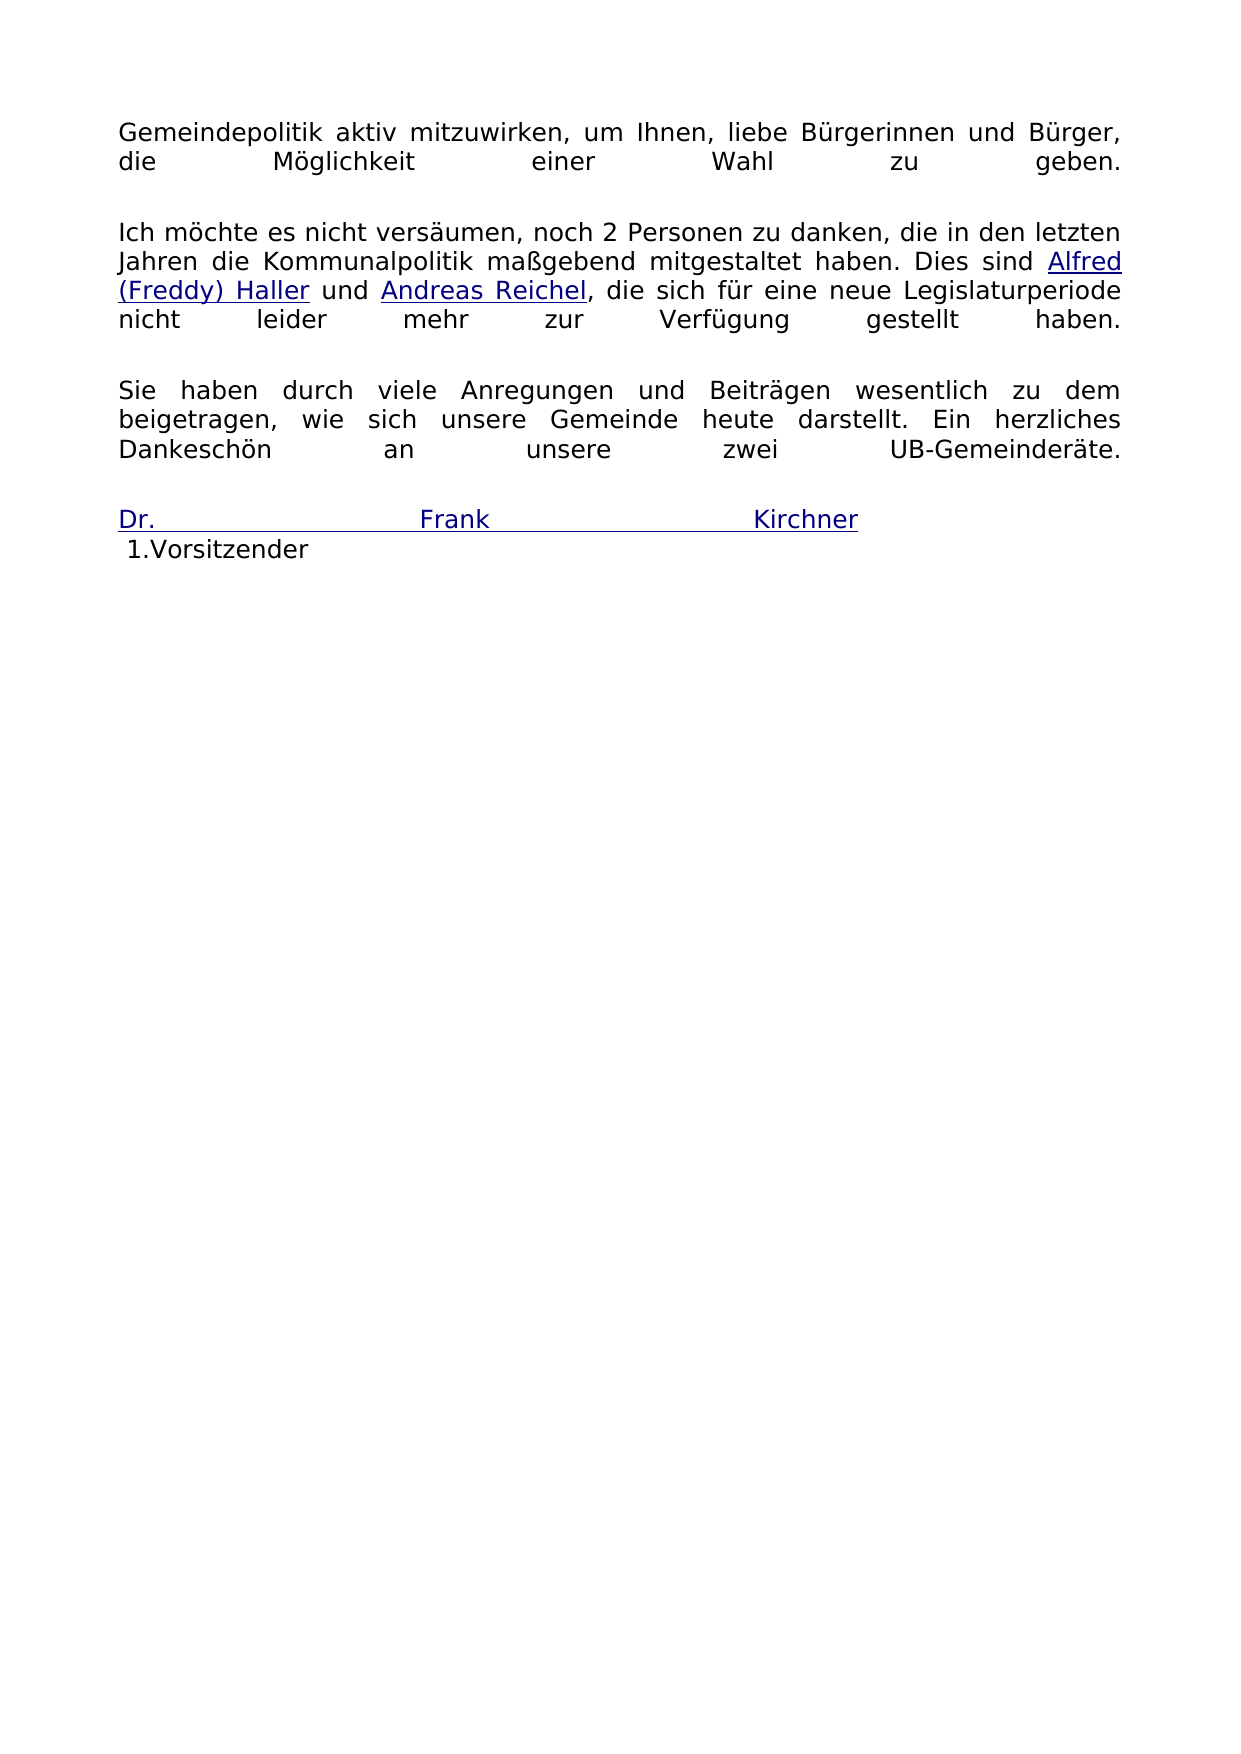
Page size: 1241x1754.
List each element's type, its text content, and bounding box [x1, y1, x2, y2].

text Dr. Frank Kirchner 1.Vorsitzender [118, 506, 1122, 564]
text Sie haben durch viele Anregungen und Beiträgen wesentlich zu dem beigetragen, wie sich unsere Gemeinde heute darstellt. Ein herzliches Dankeschön an unsere zwei UB-Gemeinderäte. [118, 376, 1122, 493]
text Ich möchte es nicht versäumen, noch 2 Personen zu danken, die in den letzten Jahren die Kommunalpolitik maßgebend mitgestaltet haben. Dies sind Alfred (Freddy) Haller und Andreas Reichel, die sich für eine neue Legislaturperiode nicht leider mehr zur Verfügung gestellt haben. [118, 218, 1122, 364]
text Gemeindepolitik aktiv mitzuwirken, um Ihnen, liebe Bürgerinnen und Bürger, die Möglichkeit einer Wahl zu geben. [118, 118, 1122, 206]
